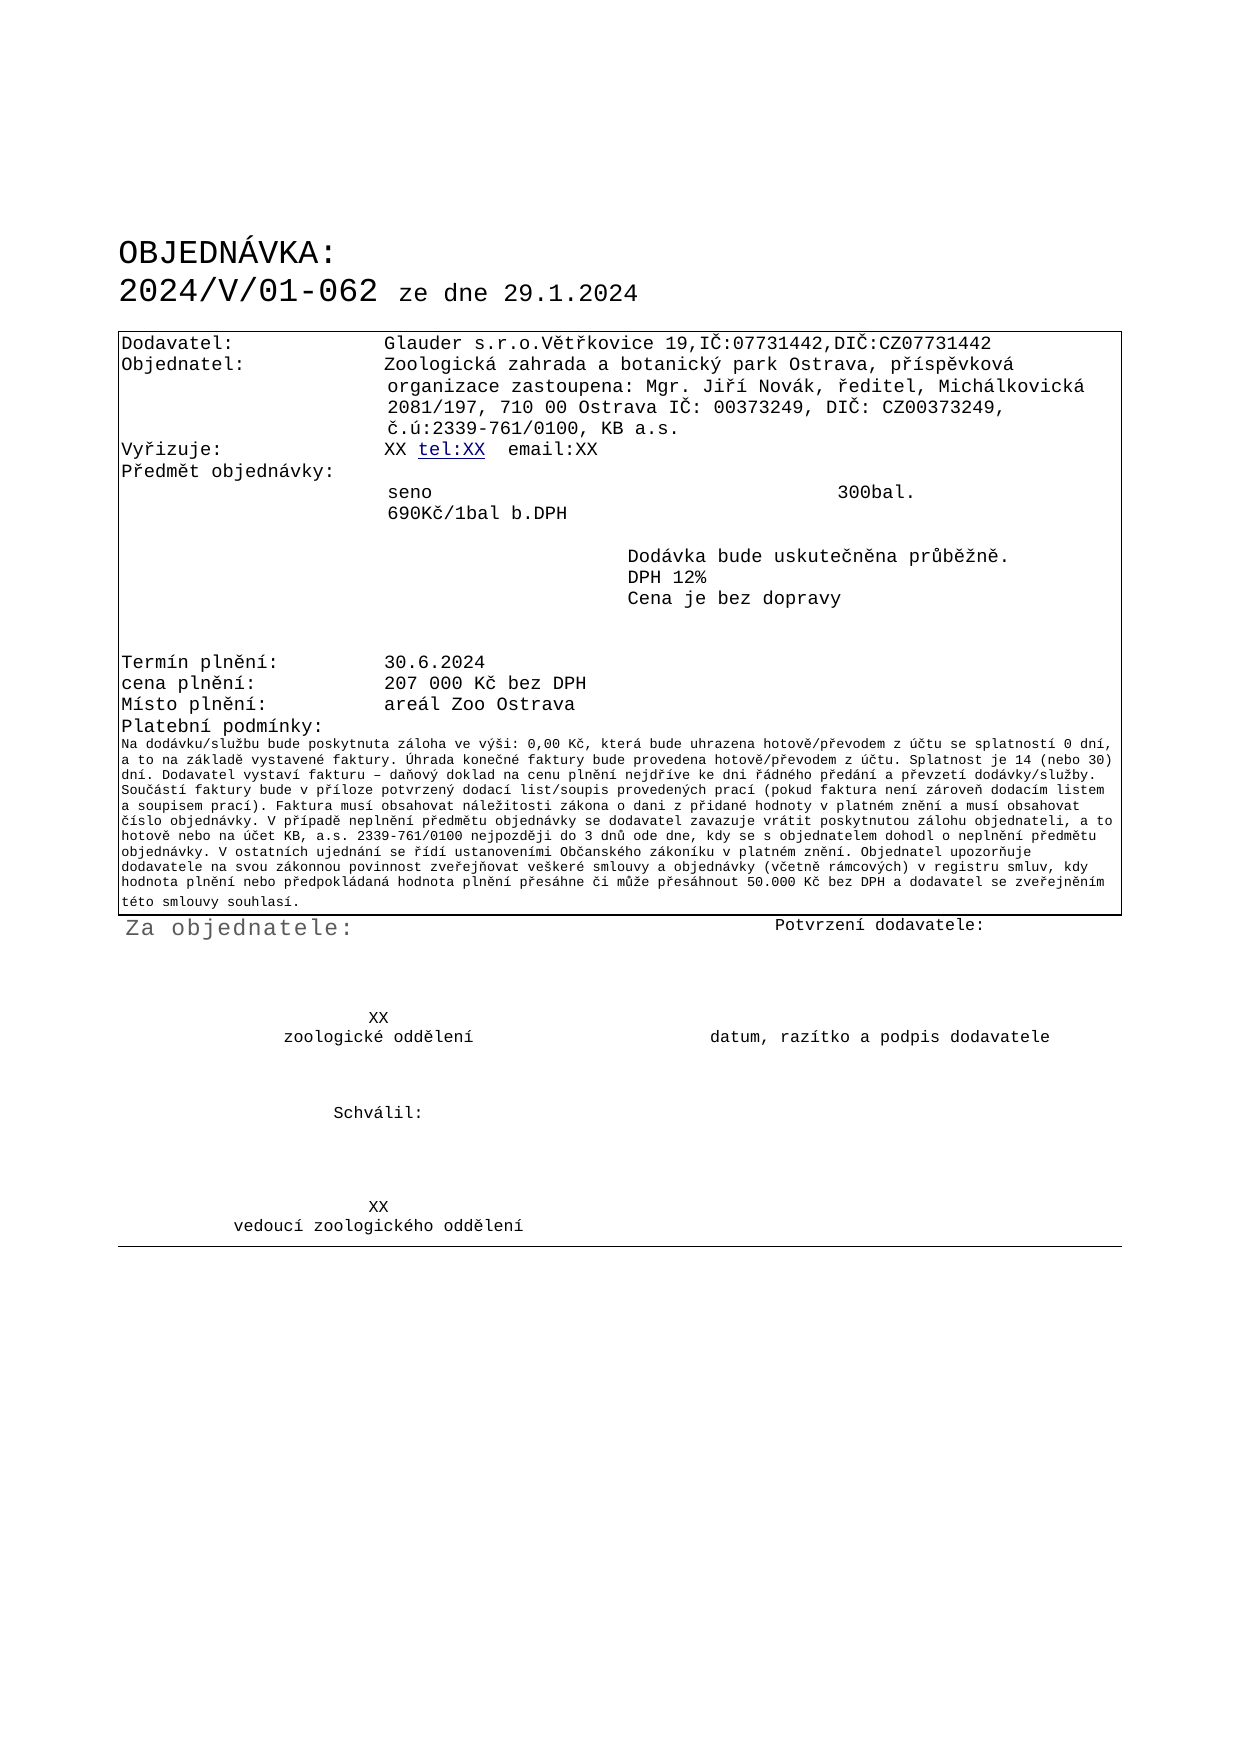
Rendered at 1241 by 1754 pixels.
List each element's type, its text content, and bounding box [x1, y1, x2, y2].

text 2024/V/01-062 ze dne 29.1.2024 [118, 274, 1122, 312]
table_cell [638, 1057, 1122, 1104]
table_cell Schválil: [118, 1104, 638, 1151]
table_header Potvrzení dodavatele: [638, 916, 1122, 963]
text OBJEDNÁVKA: [118, 236, 1122, 274]
text Dodavatel: Glauder s.r.o.Větřkovice 19,IČ:07731442,DIČ:CZ07731442 [119, 332, 1121, 352]
text Předmět objednávky: seno 300bal. 690Kč/1bal b.DPH [119, 458, 1121, 525]
table_cell [638, 1104, 1122, 1151]
text Platební podmínky: Na dodávku/službu bude poskytnuta záloha ve výši: 0,00 Kč, která bude uhrazena hotově/převodem z účtu se splatností 0 dní, a to na základě vystavené faktury. Úhrada konečné faktury bude provedena hotově/převodem z účtu. Splatnost je 14 (nebo 30) dní. Dodavatel vystaví fakturu – daňový doklad na cenu plnění nejdříve ke dni řádného předání a převzetí dodávky/služby. Součástí faktury bude v příloze potvrzený dodací list/soupis provedených prací (pokud faktura není zároveň dodacím listem a soupisem prací). Faktura musí obsahovat náležitosti zákona o dani z přidané hodnoty v platném znění a musí obsahovat číslo objednávky. V případě neplnění předmětu objednávky se dodavatel zavazuje vrátit poskytnutou zálohu objednateli, a to hotově nebo na účet KB, a.s. 2339-761/0100 nejpozději do 3 dnů ode dne, kdy se s objednatelem dohodl o neplnění předmětu objednávky. V ostatních ujednání se řídí ustanoveními Občanského zákoníku v platném znění. Objednatel upozorňuje dodavatele na svou zákonnou povinnost zveřejňovat veškeré smlouvy a objednávky (včetně rámcových) v registru smluv, kdy hodnota plnění nebo předpokládaná hodnota plnění přesáhne či může přesáhnout 50.000 Kč bez DPH a dodavatel se zveřejněním této smlouvy souhlasí. [119, 713, 1121, 914]
text Objednatel: Zoologická zahrada a botanický park Ostrava, příspěvková organizace zastoupena: Mgr. Jiří Novák, ředitel, Michálkovická 2081/197, 710 00 Ostrava IČ: 00373249, DIČ: CZ00373249, č.ú:2339-761/0100, KB a.s. [119, 352, 1121, 437]
text Vyřizuje: XX tel:XX email:XX [119, 437, 1121, 458]
table_cell datum, razítko a podpis dodavatele [638, 1010, 1122, 1057]
table_cell [638, 1151, 1122, 1198]
text Cena je bez dopravy [119, 586, 1121, 610]
table_cell [638, 1199, 1122, 1246]
table_cell XX vedoucí zoologického oddělení [118, 1199, 638, 1246]
table_cell [118, 1151, 638, 1198]
table_cell [638, 963, 1122, 1010]
text DPH 12% [119, 564, 1121, 586]
text Termín plnění: 30.6.2024 [119, 649, 1121, 671]
text Dodávka bude uskutečněna průběžně. [119, 543, 1121, 564]
table_header Za objednatele: [118, 916, 638, 963]
text cena plnění: 207 000 Kč bez DPH [119, 671, 1121, 692]
table_cell [118, 963, 638, 1010]
text Místo plnění: areál Zoo Ostrava [119, 692, 1121, 713]
table_cell [118, 1057, 638, 1104]
table_cell XX zoologické oddělení [118, 1010, 638, 1057]
